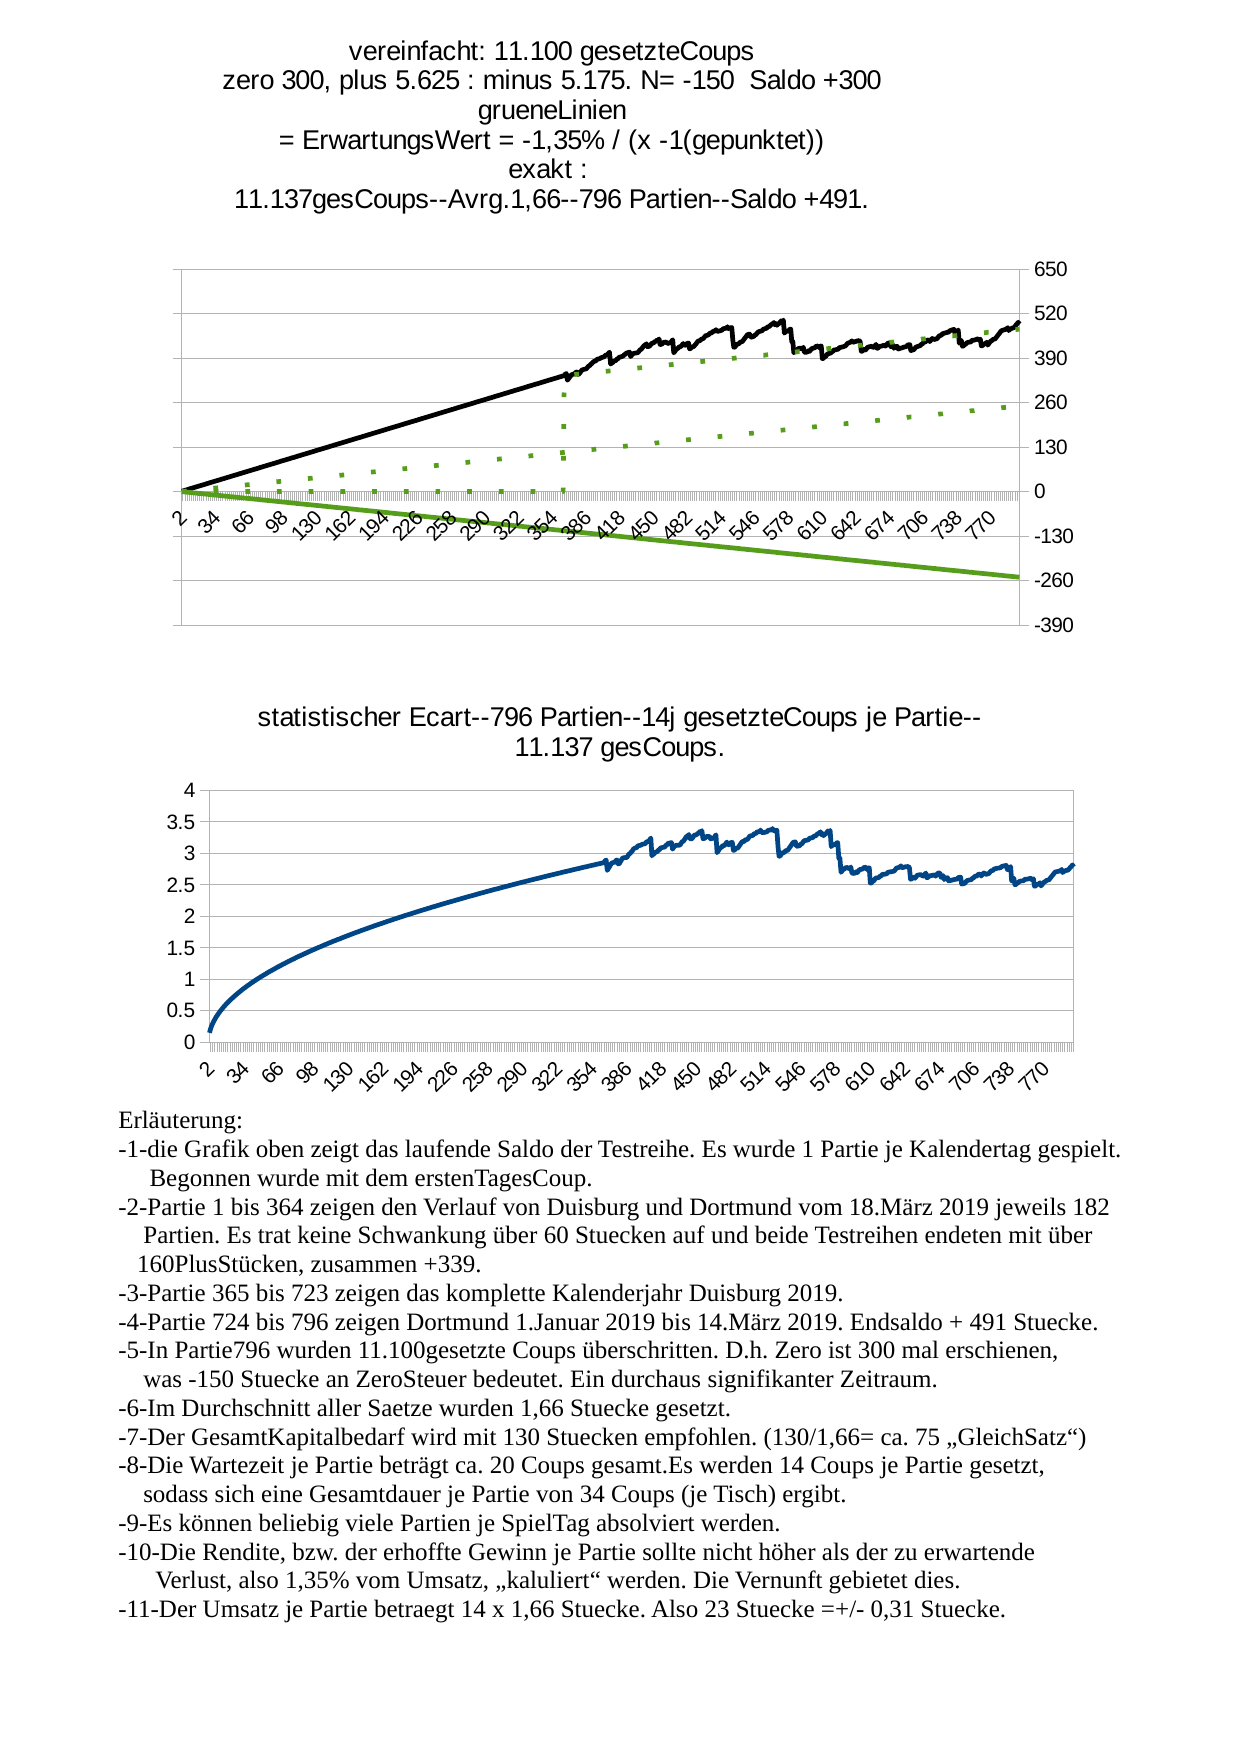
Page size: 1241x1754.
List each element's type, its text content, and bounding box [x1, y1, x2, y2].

text 160PlusStücken, zusammen +339. [118, 1249, 1122, 1278]
text Erläuterung: [118, 678, 1122, 1134]
text -6-Im Durchschnitt aller Saetze wurden 1,66 Stuecke gesetzt. [118, 1393, 1122, 1422]
text -10-Die Rendite, bzw. der erhoffte Gewinn je Partie sollte nicht höher als der zu erwartende [118, 1537, 1122, 1566]
text -4-Partie 724 bis 796 zeigen Dortmund 1.Januar 2019 bis 14.März 2019. Endsaldo + 491 Stuecke. [118, 1307, 1122, 1336]
text sodass sich eine Gesamtdauer je Partie von 34 Coups (je Tisch) ergibt. [118, 1479, 1122, 1508]
text -1-die Grafik oben zeigt das laufende Saldo der Testreihe. Es wurde 1 Partie je Kalendertag gespielt. [118, 1134, 1122, 1163]
text -9-Es können beliebig viele Partien je SpielTag absolviert werden. [118, 1508, 1122, 1537]
text was -150 Stuecke an ZeroSteuer bedeutet. Ein durchaus signifikanter Zeitraum. [118, 1364, 1122, 1393]
text Partien. Es trat keine Schwankung über 60 Stuecken auf und beide Testreihen endeten mit über [118, 1221, 1122, 1249]
text -11-Der Umsatz je Partie betraegt 14 x 1,66 Stuecke. Also 23 Stuecke =+/- 0,31 Stuecke. [118, 1594, 1122, 1623]
text -5-In Partie796 wurden 11.100gesetzte Coups überschritten. D.h. Zero ist 300 mal erschienen, [118, 1336, 1122, 1364]
text Verlust, also 1,35% vom Umsatz, „kaluliert“ werden. Die Vernunft gebietet dies. [118, 1566, 1122, 1594]
text -3-Partie 365 bis 723 zeigen das komplette Kalenderjahr Duisburg 2019. [118, 1278, 1122, 1307]
text Begonnen wurde mit dem erstenTagesCoup. [118, 1163, 1122, 1192]
text -2-Partie 1 bis 364 zeigen den Verlauf von Duisburg und Dortmund vom 18.März 2019 jeweils 182 [118, 1192, 1122, 1221]
text -8-Die Wartezeit je Partie beträgt ca. 20 Coups gesamt.Es werden 14 Coups je Partie gesetzt, [118, 1451, 1122, 1479]
text -7-Der GesamtKapitalbedarf wird mit 130 Stuecken empfohlen. (130/1,66= ca. 75 „GleichSatz“) [118, 1422, 1122, 1451]
